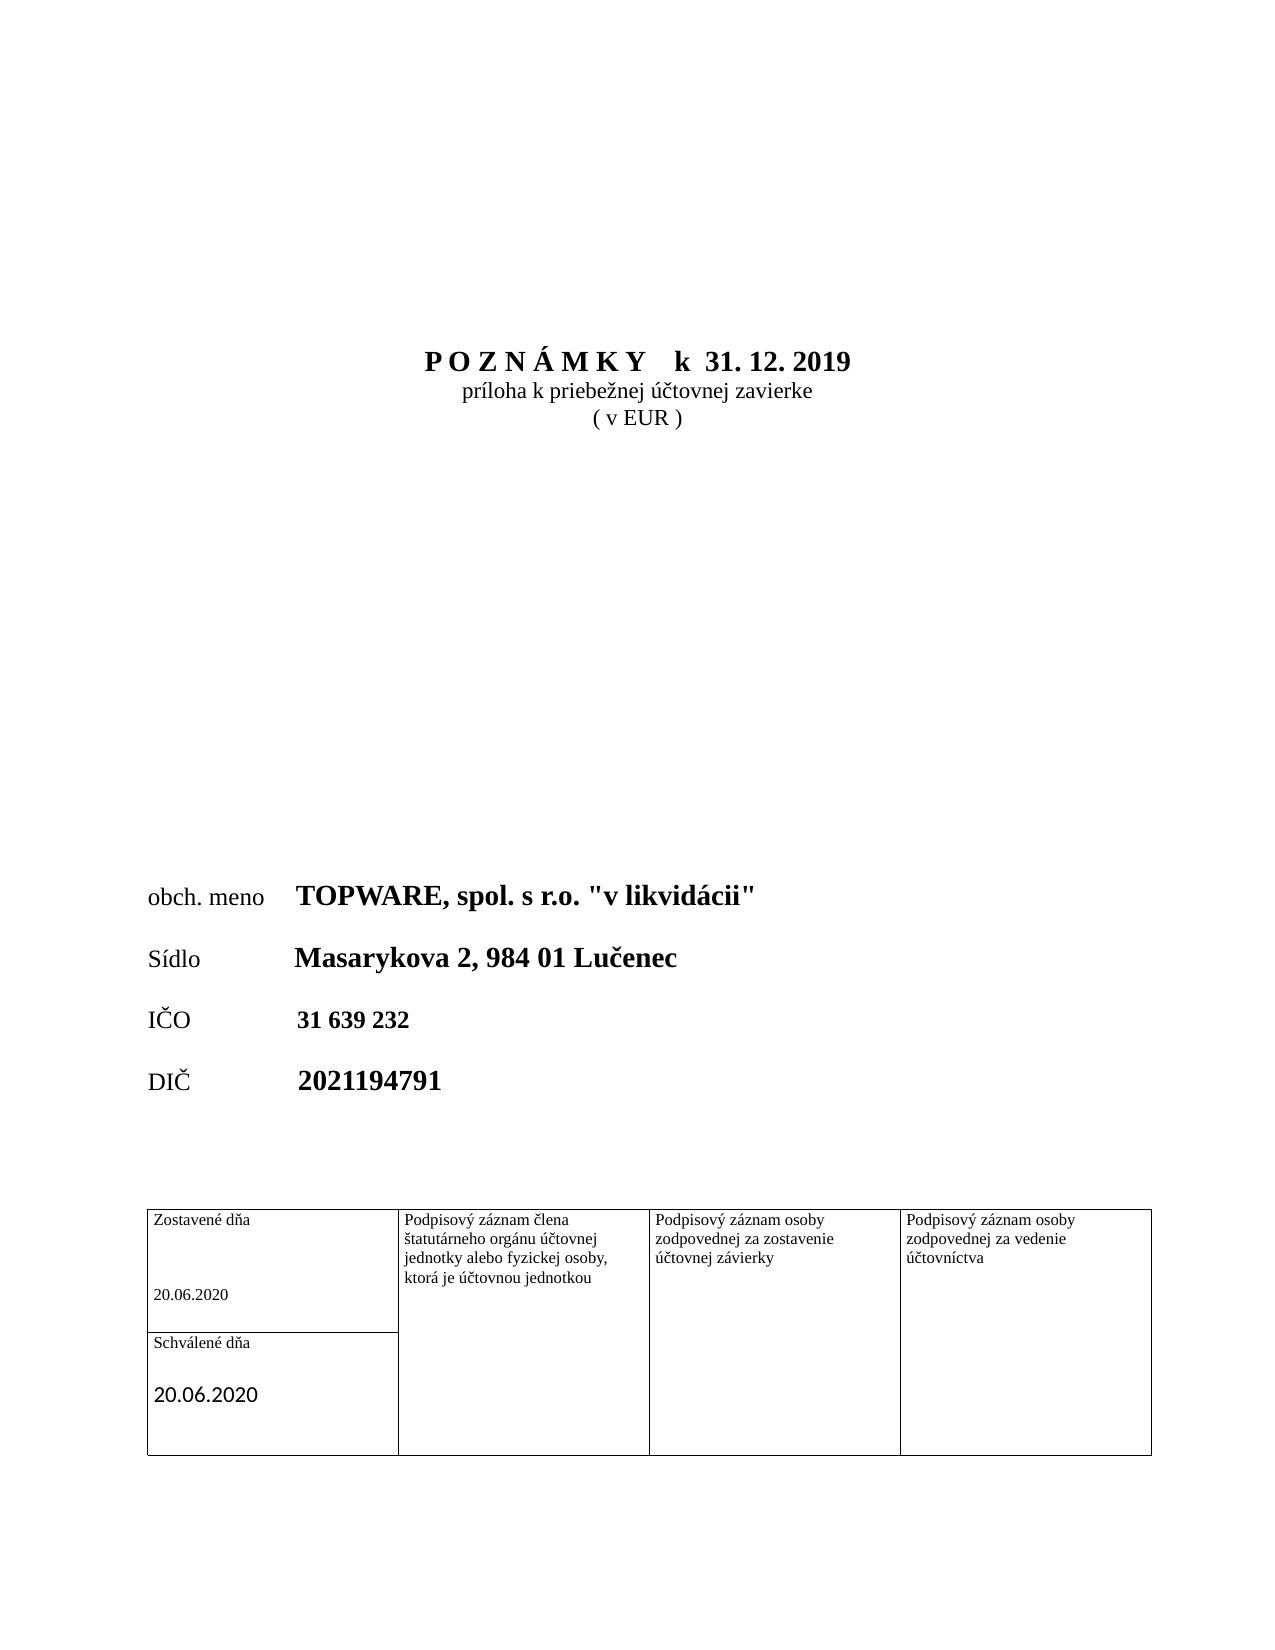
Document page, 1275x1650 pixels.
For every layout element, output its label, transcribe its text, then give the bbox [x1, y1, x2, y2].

text DIČ 2021194791 [148, 1063, 1127, 1097]
text obch. meno TOPWARE, spol. s r.o. "v likvidácii" [148, 878, 1127, 912]
table_cell Schválené dňa 20.06.2020 [148, 1333, 398, 1454]
text Sídlo Masarykova 2, 984 01 Lučenec [148, 940, 1127, 973]
text IČO 31 639 232 [148, 1001, 1127, 1035]
text P O Z N Á M K Y k 31. 12. 2019 [148, 344, 1127, 377]
table_header Zostavené dňa 20.06.2020 [148, 1210, 398, 1332]
text ( v EUR ) [148, 404, 1127, 430]
table_header Podpisový záznam člena štatutárneho orgánu účtovnej jednotky alebo fyzickej osoby, ktorá je účtovnou jednotkou [399, 1210, 649, 1454]
table_header Podpisový záznam osoby zodpovednej za vedenie účtovníctva [901, 1210, 1151, 1454]
text príloha k priebežnej účtovnej zavierke [148, 377, 1127, 404]
table_header Podpisový záznam osoby zodpovednej za zostavenie účtovnej závierky [650, 1210, 900, 1454]
